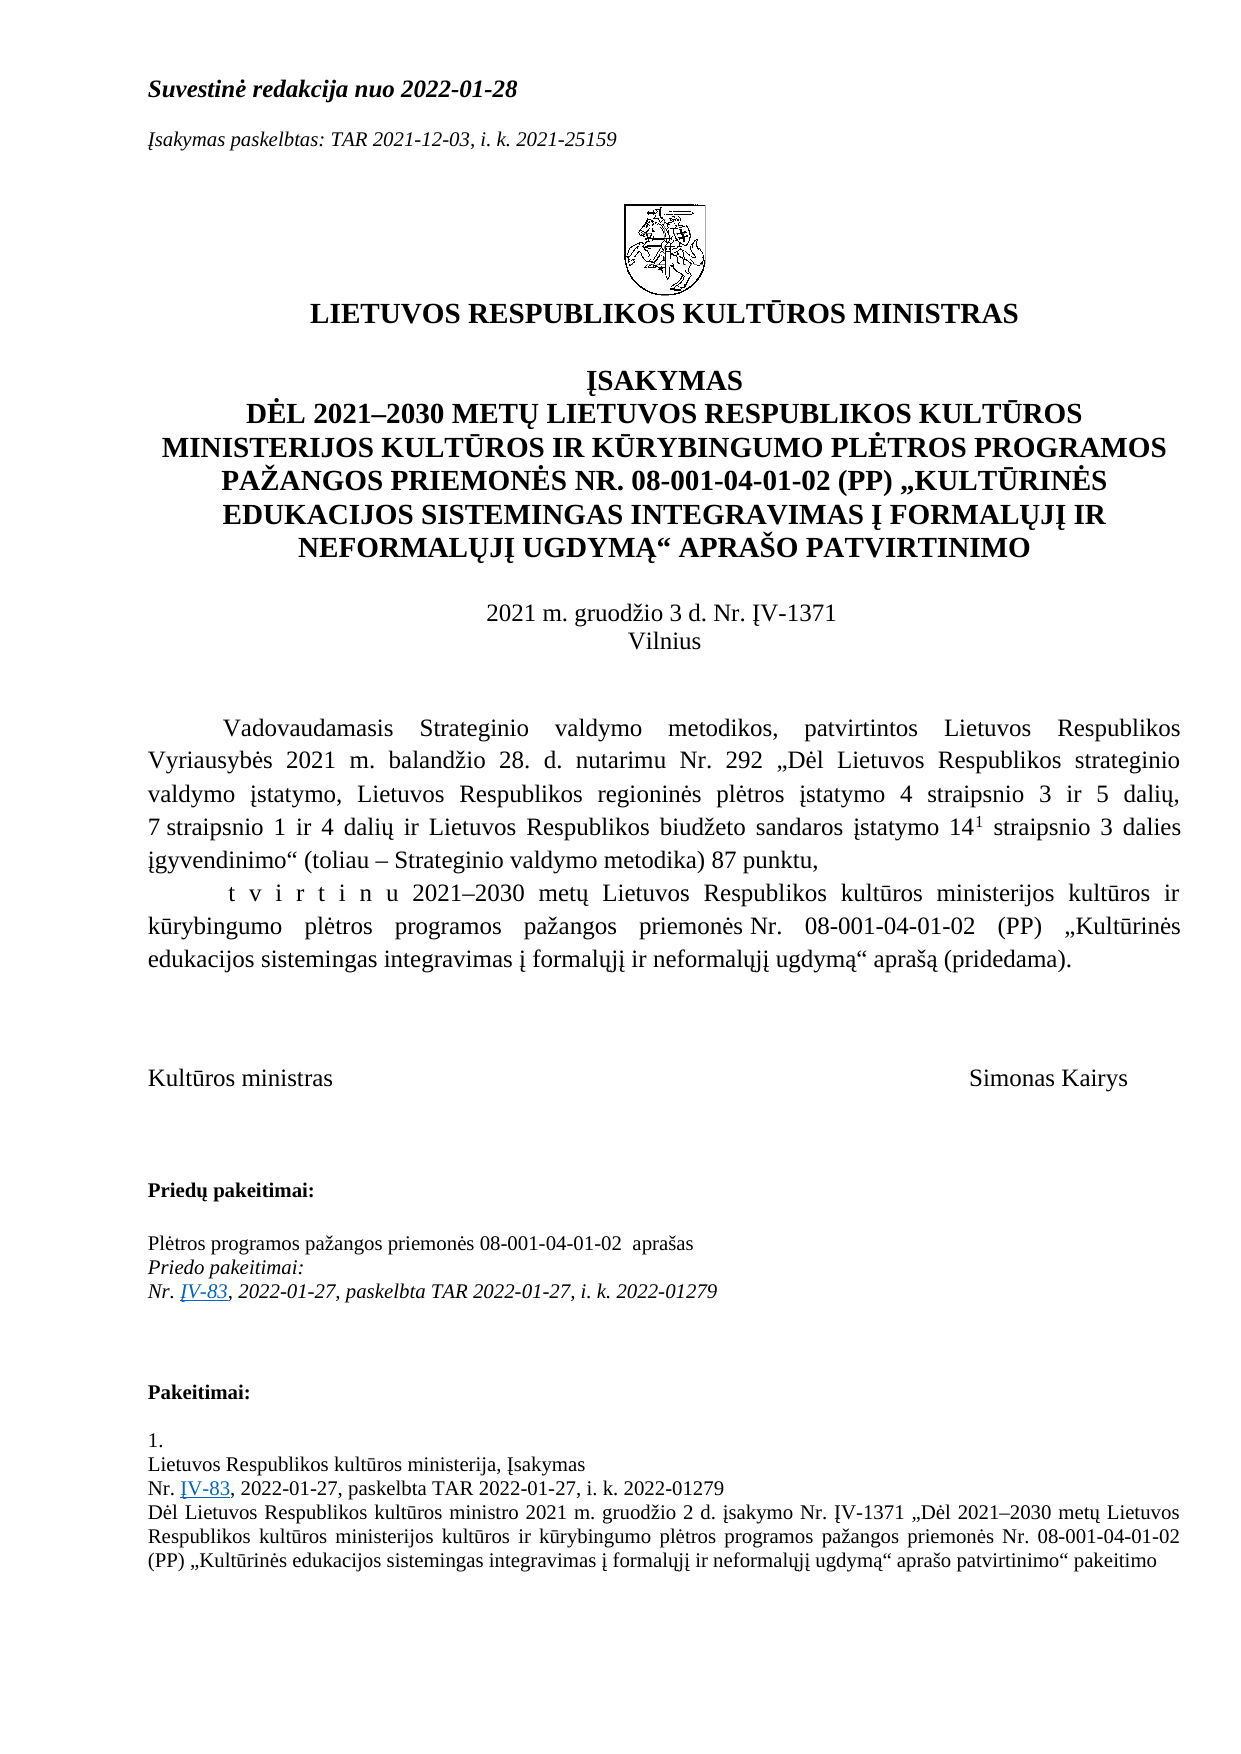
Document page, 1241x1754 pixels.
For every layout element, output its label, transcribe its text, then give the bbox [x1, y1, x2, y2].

text LIETUVOS RESPUBLIKOS KULTŪROS MINISTRAS [148, 296, 1181, 329]
text Plėtros programos pažangos priemonės 08-001-04-01-02 aprašas [148, 1231, 1181, 1255]
text Nr. ĮV-83, 2022-01-27, paskelbta TAR 2022-01-27, i. k. 2022-01279 [148, 1476, 1181, 1500]
text t v i r t i n u 2021–2030 metų Lietuvos Respublikos kultūros ministerijos kultūros ir kūrybingumo plėtros programos pažangos priemonės Nr. 08-001-04-01-02 (PP) „Kultūrinės edukacijos sistemingas integravimas į formalųjį ir neformalųjį ugdymą“ aprašą (pridedama). [148, 878, 1181, 972]
text Lietuvos Respublikos kultūros ministerija, Įsakymas [148, 1452, 1181, 1476]
text DĖL 2021–2030 METŲ LIETUVOS RESPUBLIKOS KULTŪROS MINISTERIJOS KULTŪROS IR KŪRYBINGUMO PLĖTROS PROGRAMOS PAŽANGOS PRIEMONĖS NR. 08-001-04-01-02 (PP) „KULTŪRINĖS EDUKACIJOS SISTEMINGAS INTEGRAVIMAS Į FORMALŲJĮ IR NEFORMALŲJĮ UGDYMĄ“ APRAŠO PATVIRTINIMO [148, 396, 1181, 564]
text 1. [148, 1428, 1181, 1452]
text Pakeitimai: [148, 1380, 1181, 1404]
text Kultūros ministras Simonas Kairys [148, 1063, 1181, 1092]
text 2021 m. gruodžio 3 d. Nr. ĮV-1371 [148, 598, 1181, 626]
text Priedų pakeitimai: [148, 1178, 1181, 1202]
text Priedo pakeitimai: [148, 1255, 1181, 1279]
text Įsakymas paskelbtas: TAR 2021-12-03, i. k. 2021-25159 [148, 127, 1181, 151]
text Vilnius [148, 626, 1181, 655]
text Vadovaudamasis Strateginio valdymo metodikos, patvirtintos Lietuvos Respublikos Vyriausybės 2021 m. balandžio 28. d. nutarimu Nr. 292 „Dėl Lietuvos Respublikos strateginio valdymo įstatymo, Lietuvos Respublikos regioninės plėtros įstatymo 4 straipsnio 3 ir 5 dalių, 7 straipsnio 1 ir 4 dalių ir Lietuvos Respublikos biudžeto sandaros įstatymo 141 straipsnio 3 dalies įgyvendinimo“ (toliau – Strateginio valdymo metodika) 87 punktu, [148, 713, 1181, 873]
text Dėl Lietuvos Respublikos kultūros ministro 2021 m. gruodžio 2 d. įsakymo Nr. ĮV-1371 „Dėl 2021–2030 metų Lietuvos Respublikos kultūros ministerijos kultūros ir kūrybingumo plėtros programos pažangos priemonės Nr. 08-001-04-01-02 (PP) „Kultūrinės edukacijos sistemingas integravimas į formalųjį ir neformalųjį ugdymą“ aprašo patvirtinimo“ pakeitimo [148, 1500, 1181, 1572]
text Suvestinė redakcija nuo 2022-01-28 [148, 74, 1181, 103]
text Nr. ĮV-83, 2022-01-27, paskelbta TAR 2022-01-27, i. k. 2022-01279 [148, 1279, 1181, 1303]
text ĮSAKYMAS [148, 363, 1181, 396]
